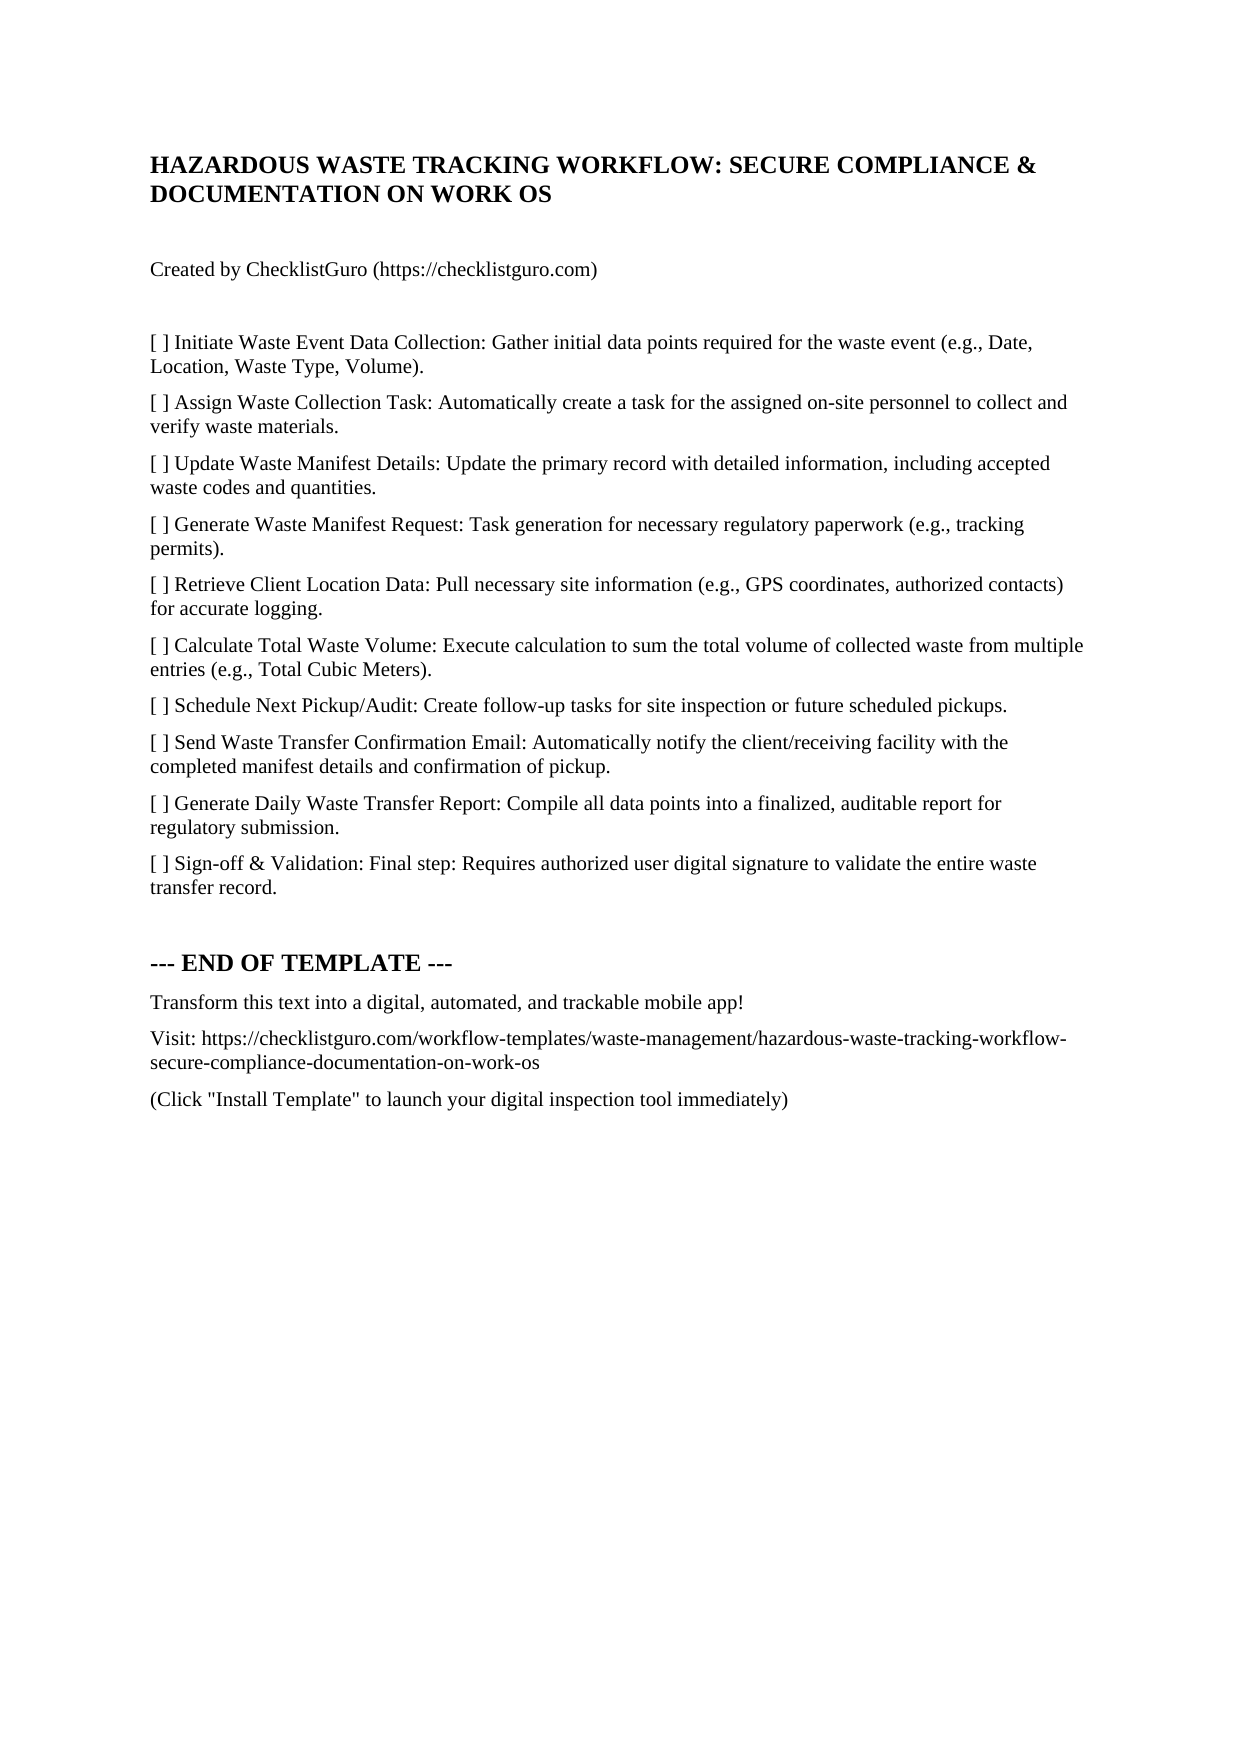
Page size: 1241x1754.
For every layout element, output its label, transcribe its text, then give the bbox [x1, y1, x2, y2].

text [ ] Send Waste Transfer Confirmation Email: Automatically notify the client/receiving facility with the completed manifest details and confirmation of pickup. [150, 730, 1090, 778]
text [ ] Generate Daily Waste Transfer Report: Compile all data points into a finalized, auditable report for regulatory submission. [150, 791, 1090, 839]
text --- END OF TEMPLATE --- [150, 948, 1090, 977]
text [ ] Initiate Waste Event Data Collection: Gather initial data points required for the waste event (e.g., Date, Location, Waste Type, Volume). [150, 330, 1090, 378]
text [ ] Generate Waste Manifest Request: Task generation for necessary regulatory paperwork (e.g., tracking permits). [150, 512, 1090, 560]
text Visit: https://checklistguro.com/workflow-templates/waste-management/hazardous-waste-tracking-workflow-secure-compliance-documentation-on-work-os [150, 1026, 1090, 1074]
text [ ] Update Waste Manifest Details: Update the primary record with detailed information, including accepted waste codes and quantities. [150, 451, 1090, 499]
text [ ] Sign-off & Validation: Final step: Requires authorized user digital signature to validate the entire waste transfer record. [150, 851, 1090, 899]
text (Click "Install Template" to launch your digital inspection tool immediately) [150, 1087, 1090, 1111]
text HAZARDOUS WASTE TRACKING WORKFLOW: SECURE COMPLIANCE & DOCUMENTATION ON WORK OS [150, 150, 1090, 207]
text [ ] Schedule Next Pickup/Audit: Create follow-up tasks for site inspection or future scheduled pickups. [150, 693, 1090, 717]
text [ ] Calculate Total Waste Volume: Execute calculation to sum the total volume of collected waste from multiple entries (e.g., Total Cubic Meters). [150, 633, 1090, 681]
text [ ] Retrieve Client Location Data: Pull necessary site information (e.g., GPS coordinates, authorized contacts) for accurate logging. [150, 572, 1090, 620]
text Transform this text into a digital, automated, and trackable mobile app! [150, 990, 1090, 1014]
text Created by ChecklistGuro (https://checklistguro.com) [150, 257, 1090, 281]
text [ ] Assign Waste Collection Task: Automatically create a task for the assigned on-site personnel to collect and verify waste materials. [150, 390, 1090, 438]
